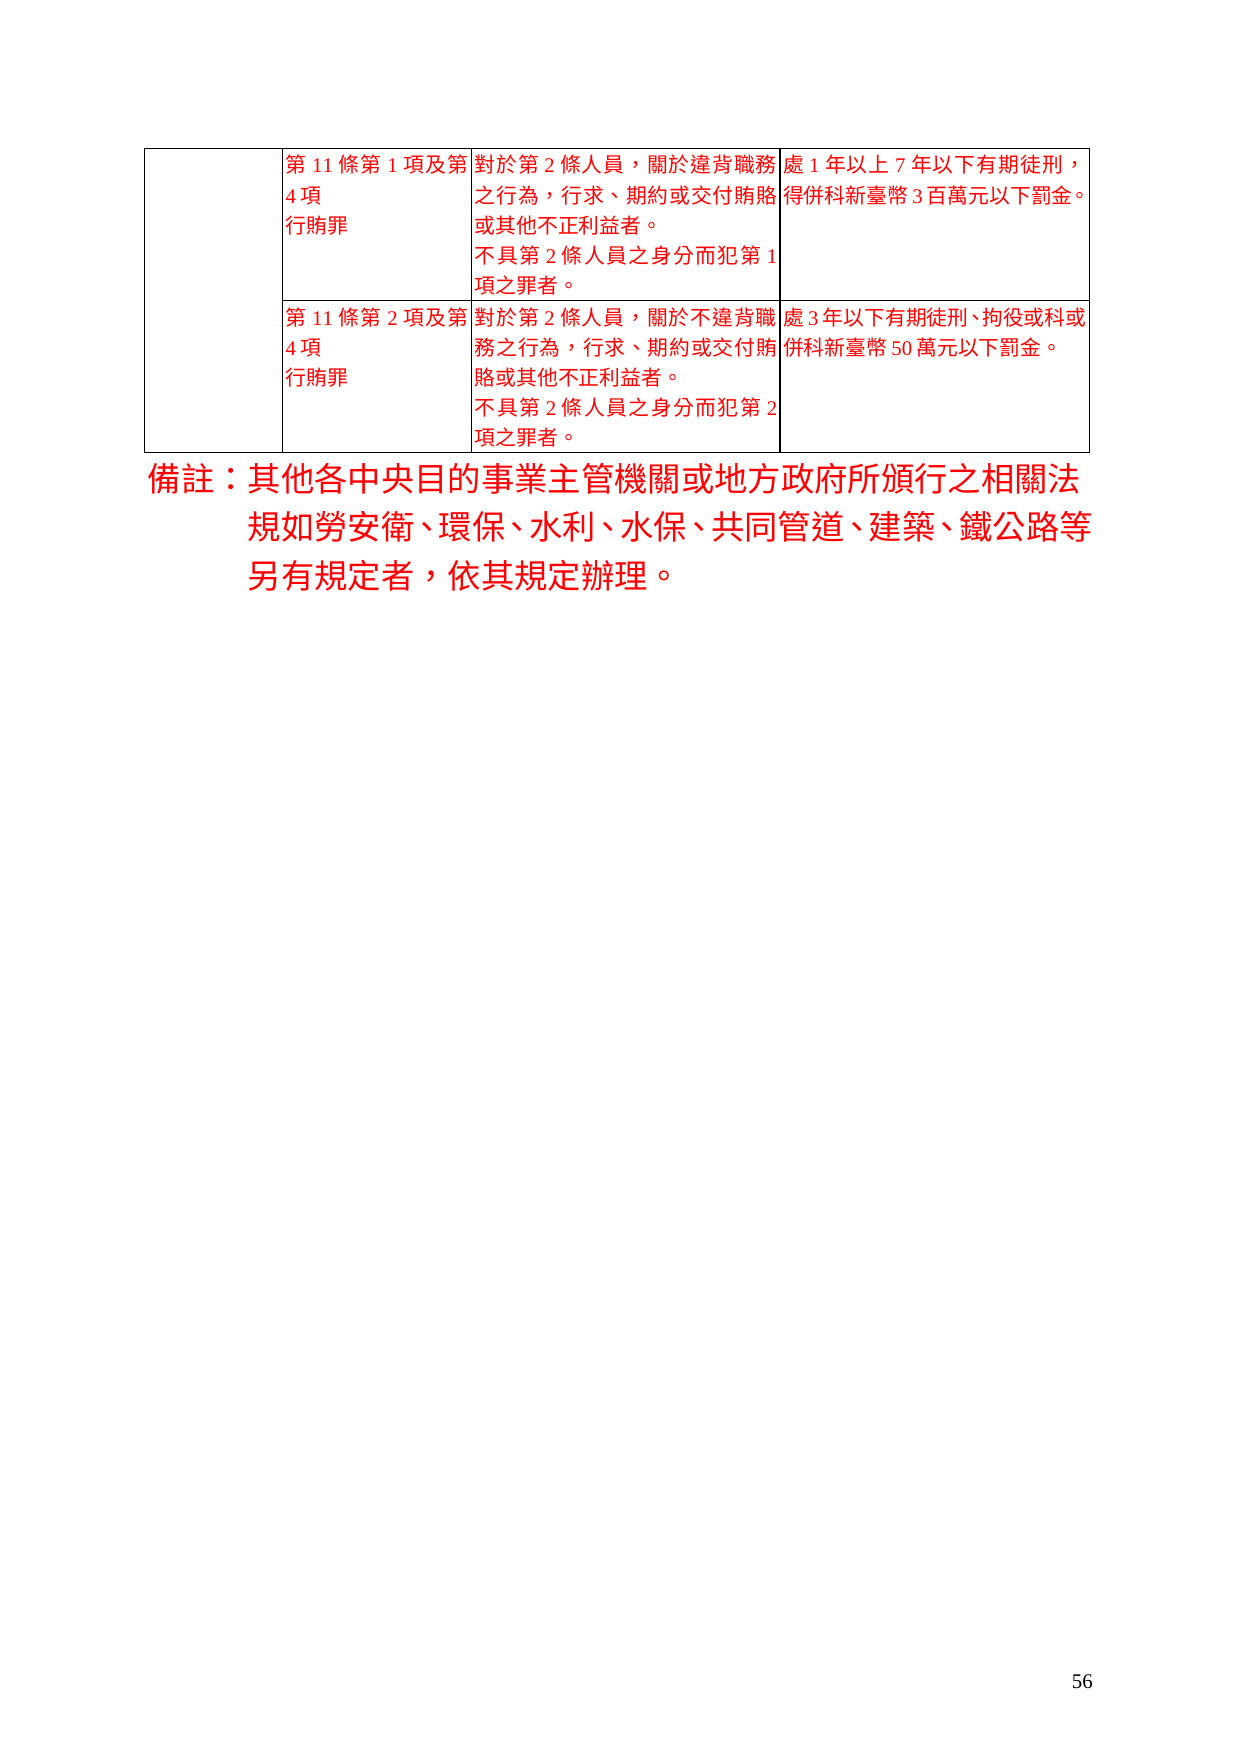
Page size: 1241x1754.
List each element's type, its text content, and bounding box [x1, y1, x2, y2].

table_cell 第11條第2項及第4項 行賄罪 [283, 301, 471, 452]
table_cell [145, 149, 282, 452]
text 備註：其他各中央目的事業主管機關或地方政府所頒行之相關法規如勞安衛、環保、水利、水保、共同管道、建築、鐵公路等另有規定者，依其規定辦理。 [148, 453, 1092, 598]
table_cell 處1年以上7年以下有期徒刑，得併科新臺幣3百萬元以下罰金。 [781, 149, 1089, 300]
table_cell 對於第2條人員，關於違背職務之行為，行求、期約或交付賄賂或其他不正利益者。 不具第2條人員之身分而犯第1項之罪者。 [472, 149, 779, 300]
table_cell 第11條第1項及第4項 行賄罪 [283, 149, 471, 300]
table_cell 對於第2條人員，關於不違背職務之行為，行求、期約或交付賄賂或其他不正利益者。 不具第2條人員之身分而犯第2項之罪者。 [472, 301, 779, 452]
table_cell 處3年以下有期徒刑、拘役或科或併科新臺幣50萬元以下罰金。 [781, 301, 1089, 452]
